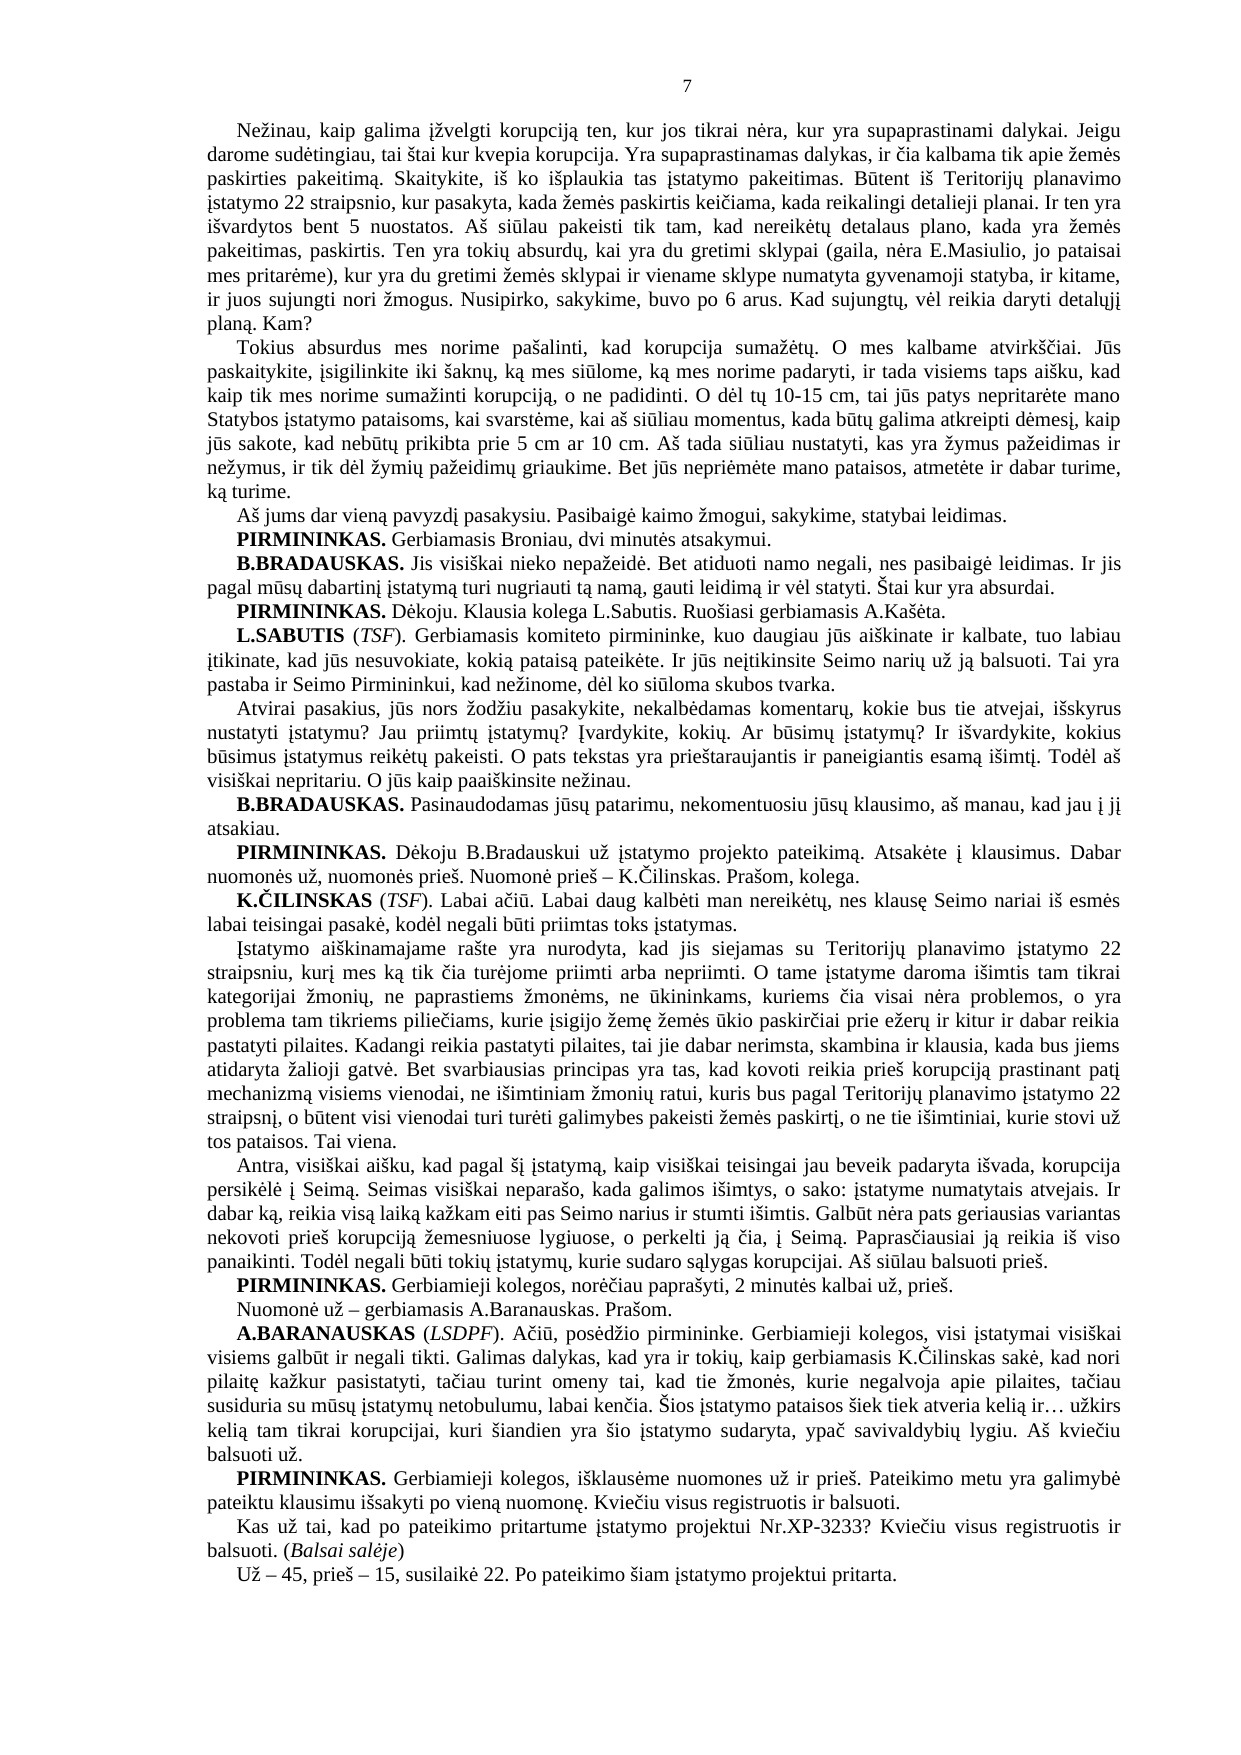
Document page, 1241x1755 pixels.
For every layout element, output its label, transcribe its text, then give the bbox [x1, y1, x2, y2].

text Tokius absurdus mes norime pašalinti, kad korupcija sumažėtų. O mes kalbame atvirkščiai. Jūs paskaitykite, įsigilinkite iki šaknų, ką mes siūlome, ką mes norime padaryti, ir tada visiems taps aišku, kad kaip tik mes norime sumažinti korupciją, o ne padidinti. O dėl tų 10-15 cm, tai jūs patys nepritarėte mano Statybos įstatymo pataisoms, kai svarstėme, kai aš siūliau momentus, kada būtų galima atkreipti dėmesį, kaip jūs sakote, kad nebūtų prikibta prie 5 cm ar 10 cm. Aš tada siūliau nustatyti, kas yra žymus pažeidimas ir nežymus, ir tik dėl žymių pažeidimų griaukime. Bet jūs nepriėmėte mano pataisos, atmetėte ir dabar turime, ką turime. [207, 335, 1122, 503]
text Įstatymo aiškinamajame rašte yra nurodyta, kad jis siejamas su Teritorijų planavimo įstatymo 22 straipsniu, kurį mes ką tik čia turėjome priimti arba nepriimti. O tame įstatyme daroma išimtis tam tikrai kategorijai žmonių, ne paprastiems žmonėms, ne ūkininkams, kuriems čia visai nėra problemos, o yra problema tam tikriems piliečiams, kurie įsigijo žemę žemės ūkio paskirčiai prie ežerų ir kitur ir dabar reikia pastatyti pilaites. Kadangi reikia pastatyti pilaites, tai jie dabar nerimsta, skambina ir klausia, kada bus jiems atidaryta žalioji gatvė. Bet svarbiausias principas yra tas, kad kovoti reikia prieš korupciją prastinant patį mechanizmą visiems vienodai, ne išimtiniam žmonių ratui, kuris bus pagal Teritorijų planavimo įstatymo 22 straipsnį, o būtent visi vienodai turi turėti galimybes pakeisti žemės paskirtį, o ne tie išimtiniai, kurie stovi už tos pataisos. Tai viena. [207, 936, 1122, 1153]
text A.BARANAUSKAS (LSDPF). Ačiū, posėdžio pirmininke. Gerbiamieji kolegos, visi įstatymai visiškai visiems galbūt ir negali tikti. Galimas dalykas, kad yra ir tokių, kaip gerbiamasis K.Čilinskas sakė, kad nori pilaitę kažkur pasistatyti, tačiau turint omeny tai, kad tie žmonės, kurie negalvoja apie pilaites, tačiau susiduria su mūsų įstatymų netobulumu, labai kenčia. Šios įstatymo pataisos šiek tiek atveria kelią ir… užkirs kelią tam tikrai korupcijai, kuri šiandien yra šio įstatymo sudaryta, ypač savivaldybių lygiu. Aš kviečiu balsuoti už. [207, 1321, 1122, 1466]
text Už – 45, prieš – 15, susilaikė 22. Po pateikimo šiam įstatymo projektui pritarta. [207, 1562, 1122, 1586]
text Aš jums dar vieną pavyzdį pasakysiu. Pasibaigė kaimo žmogui, sakykime, statybai leidimas. [207, 503, 1122, 527]
text Nežinau, kaip galima įžvelgti korupciją ten, kur jos tikrai nėra, kur yra supaprastinami dalykai. Jeigu darome sudėtingiau, tai štai kur kvepia korupcija. Yra supaprastinamas dalykas, ir čia kalbama tik apie žemės paskirties pakeitimą. Skaitykite, iš ko išplaukia tas įstatymo pakeitimas. Būtent iš Teritorijų planavimo įstatymo 22 straipsnio, kur pasakyta, kada žemės paskirtis keičiama, kada reikalingi detalieji planai. Ir ten yra išvardytos bent 5 nuostatos. Aš siūlau pakeisti tik tam, kad nereikėtų detalaus plano, kada yra žemės pakeitimas, paskirtis. Ten yra tokių absurdų, kai yra du gretimi sklypai (gaila, nėra E.Masiulio, jo pataisai mes pritarėme), kur yra du gretimi žemės sklypai ir viename sklype numatyta gyvenamoji statyba, ir kitame, ir juos sujungti nori žmogus. Nusipirko, sakykime, buvo po 6 arus. Kad sujungtų, vėl reikia daryti detalųjį planą. Kam? [207, 118, 1122, 335]
text PIRMININKAS. Gerbiamieji kolegos, norėčiau paprašyti, 2 minutės kalbai už, prieš. [207, 1273, 1122, 1297]
text Atvirai pasakius, jūs nors žodžiu pasakykite, nekalbėdamas komentarų, kokie bus tie atvejai, išskyrus nustatyti įstatymu? Jau priimtų įstatymų? Įvardykite, kokių. Ar būsimų įstatymų? Ir išvardykite, kokius būsimus įstatymus reikėtų pakeisti. O pats tekstas yra prieštaraujantis ir paneigiantis esamą išimtį. Todėl aš visiškai nepritariu. O jūs kaip paaiškinsite nežinau. [207, 696, 1122, 792]
text Antra, visiškai aišku, kad pagal šį įstatymą, kaip visiškai teisingai jau beveik padaryta išvada, korupcija persikėlė į Seimą. Seimas visiškai neparašo, kada galimos išimtys, o sako: įstatyme numatytais atvejais. Ir dabar ką, reikia visą laiką kažkam eiti pas Seimo narius ir stumti išimtis. Galbūt nėra pats geriausias variantas nekovoti prieš korupciją žemesniuose lygiuose, o perkelti ją čia, į Seimą. Paprasčiausiai ją reikia iš viso panaikinti. Todėl negali būti tokių įstatymų, kurie sudaro sąlygas korupcijai. Aš siūlau balsuoti prieš. [207, 1153, 1122, 1273]
text PIRMININKAS. Dėkoju. Klausia kolega L.Sabutis. Ruošiasi gerbiamasis A.Kašėta. [207, 599, 1122, 623]
text Kas už tai, kad po pateikimo pritartume įstatymo projektui Nr.XP-3233? Kviečiu visus registruotis ir balsuoti. (Balsai salėje) [207, 1514, 1122, 1562]
text B.BRADAUSKAS. Jis visiškai nieko nepažeidė. Bet atiduoti namo negali, nes pasibaigė leidimas. Ir jis pagal mūsų dabartinį įstatymą turi nugriauti tą namą, gauti leidimą ir vėl statyti. Štai kur yra absurdai. [207, 551, 1122, 599]
text PIRMININKAS. Gerbiamasis Broniau, dvi minutės atsakymui. [207, 527, 1122, 551]
text PIRMININKAS. Dėkoju B.Bradauskui už įstatymo projekto pateikimą. Atsakėte į klausimus. Dabar nuomonės už, nuomonės prieš. Nuomonė prieš – K.Čilinskas. Prašom, kolega. [207, 840, 1122, 888]
text B.BRADAUSKAS. Pasinaudodamas jūsų patarimu, nekomentuosiu jūsų klausimo, aš manau, kad jau į jį atsakiau. [207, 792, 1122, 840]
text L.SABUTIS (TSF). Gerbiamasis komiteto pirmininke, kuo daugiau jūs aiškinate ir kalbate, tuo labiau įtikinate, kad jūs nesuvokiate, kokią pataisą pateikėte. Ir jūs neįtikinsite Seimo narių už ją balsuoti. Tai yra pastaba ir Seimo Pirmininkui, kad nežinome, dėl ko siūloma skubos tvarka. [207, 623, 1122, 696]
text Nuomonė už – gerbiamasis A.Baranauskas. Prašom. [207, 1297, 1122, 1321]
text PIRMININKAS. Gerbiamieji kolegos, išklausėme nuomones už ir prieš. Pateikimo metu yra galimybė pateiktu klausimu išsakyti po vieną nuomonę. Kviečiu visus registruotis ir balsuoti. [207, 1466, 1122, 1514]
text K.ČILINSKAS (TSF). Labai ačiū. Labai daug kalbėti man nereikėtų, nes klausę Seimo nariai iš esmės labai teisingai pasakė, kodėl negali būti priimtas toks įstatymas. [207, 888, 1122, 936]
